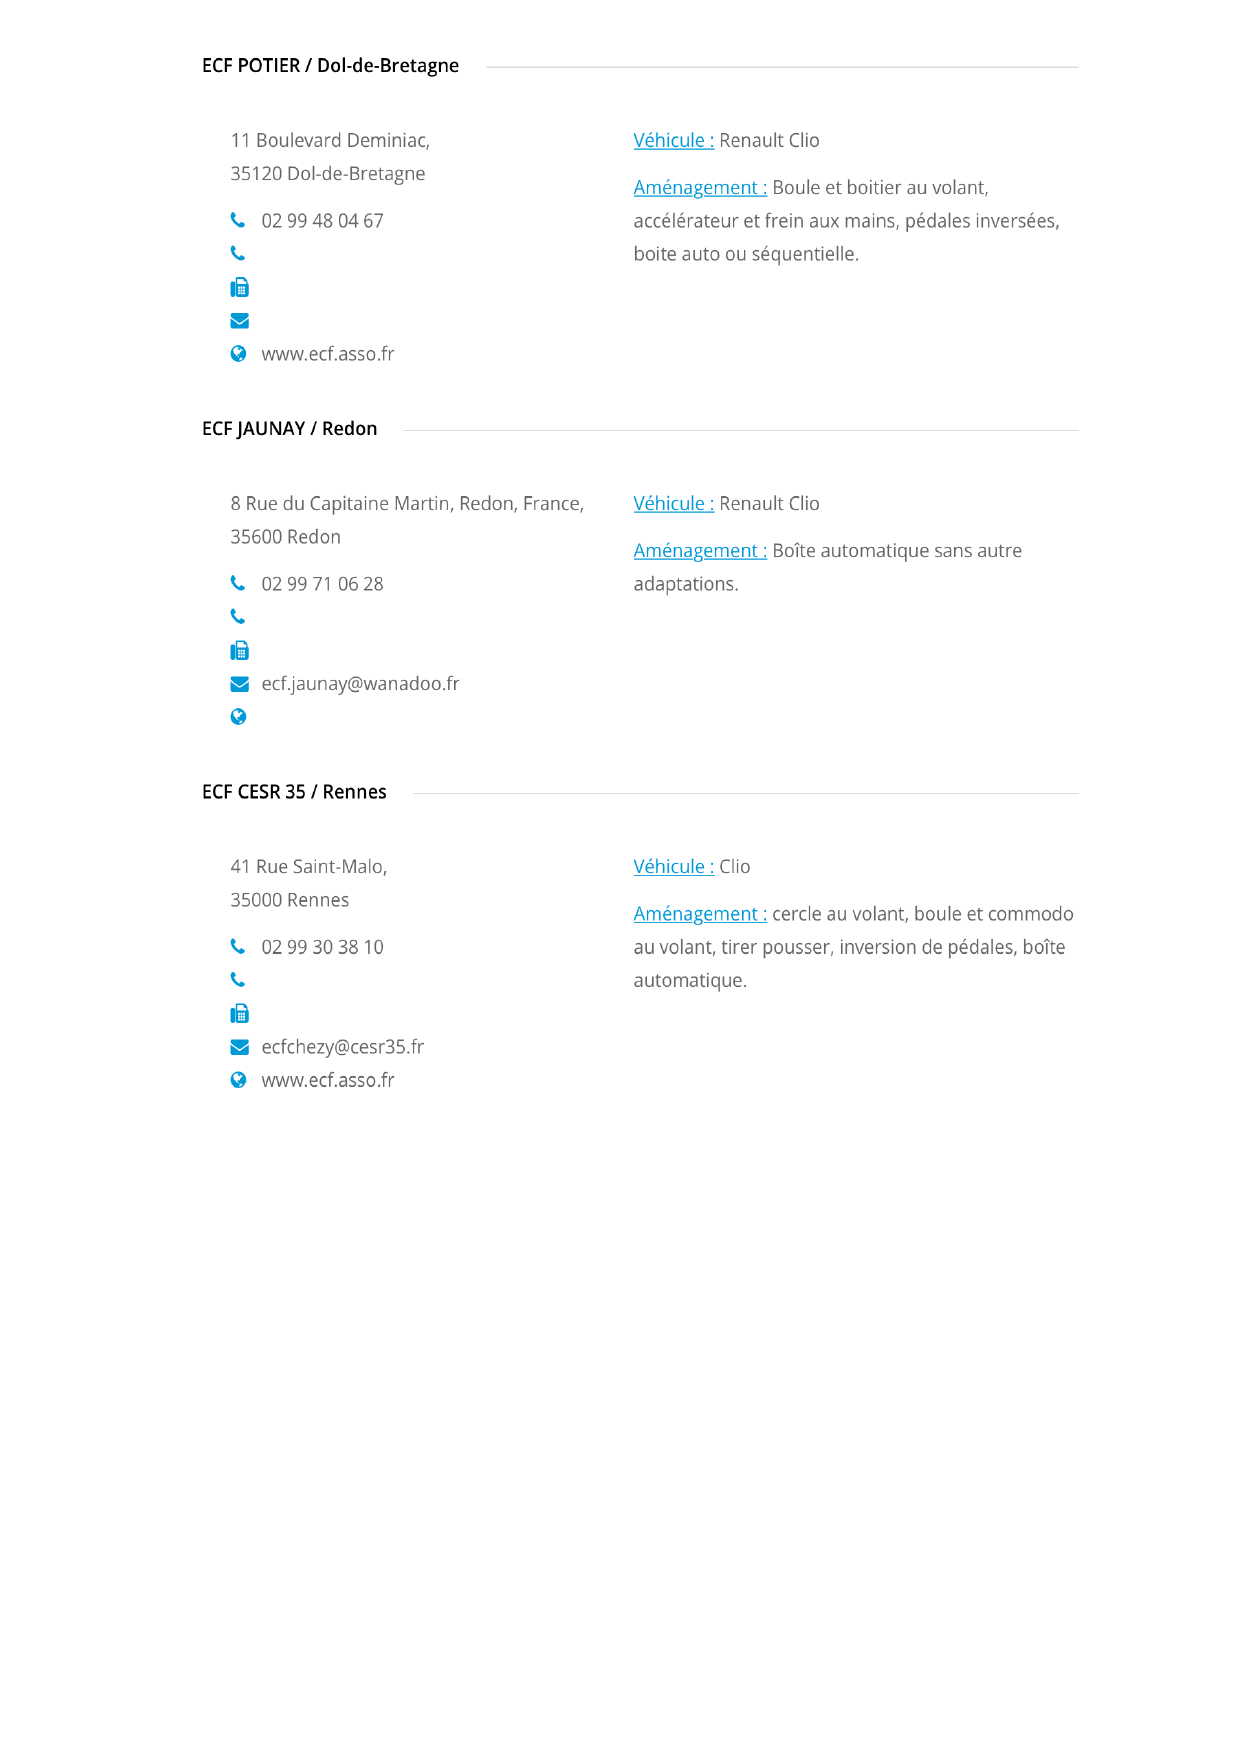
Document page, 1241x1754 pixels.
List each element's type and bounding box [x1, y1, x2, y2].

picture [173, 33, 1097, 1103]
